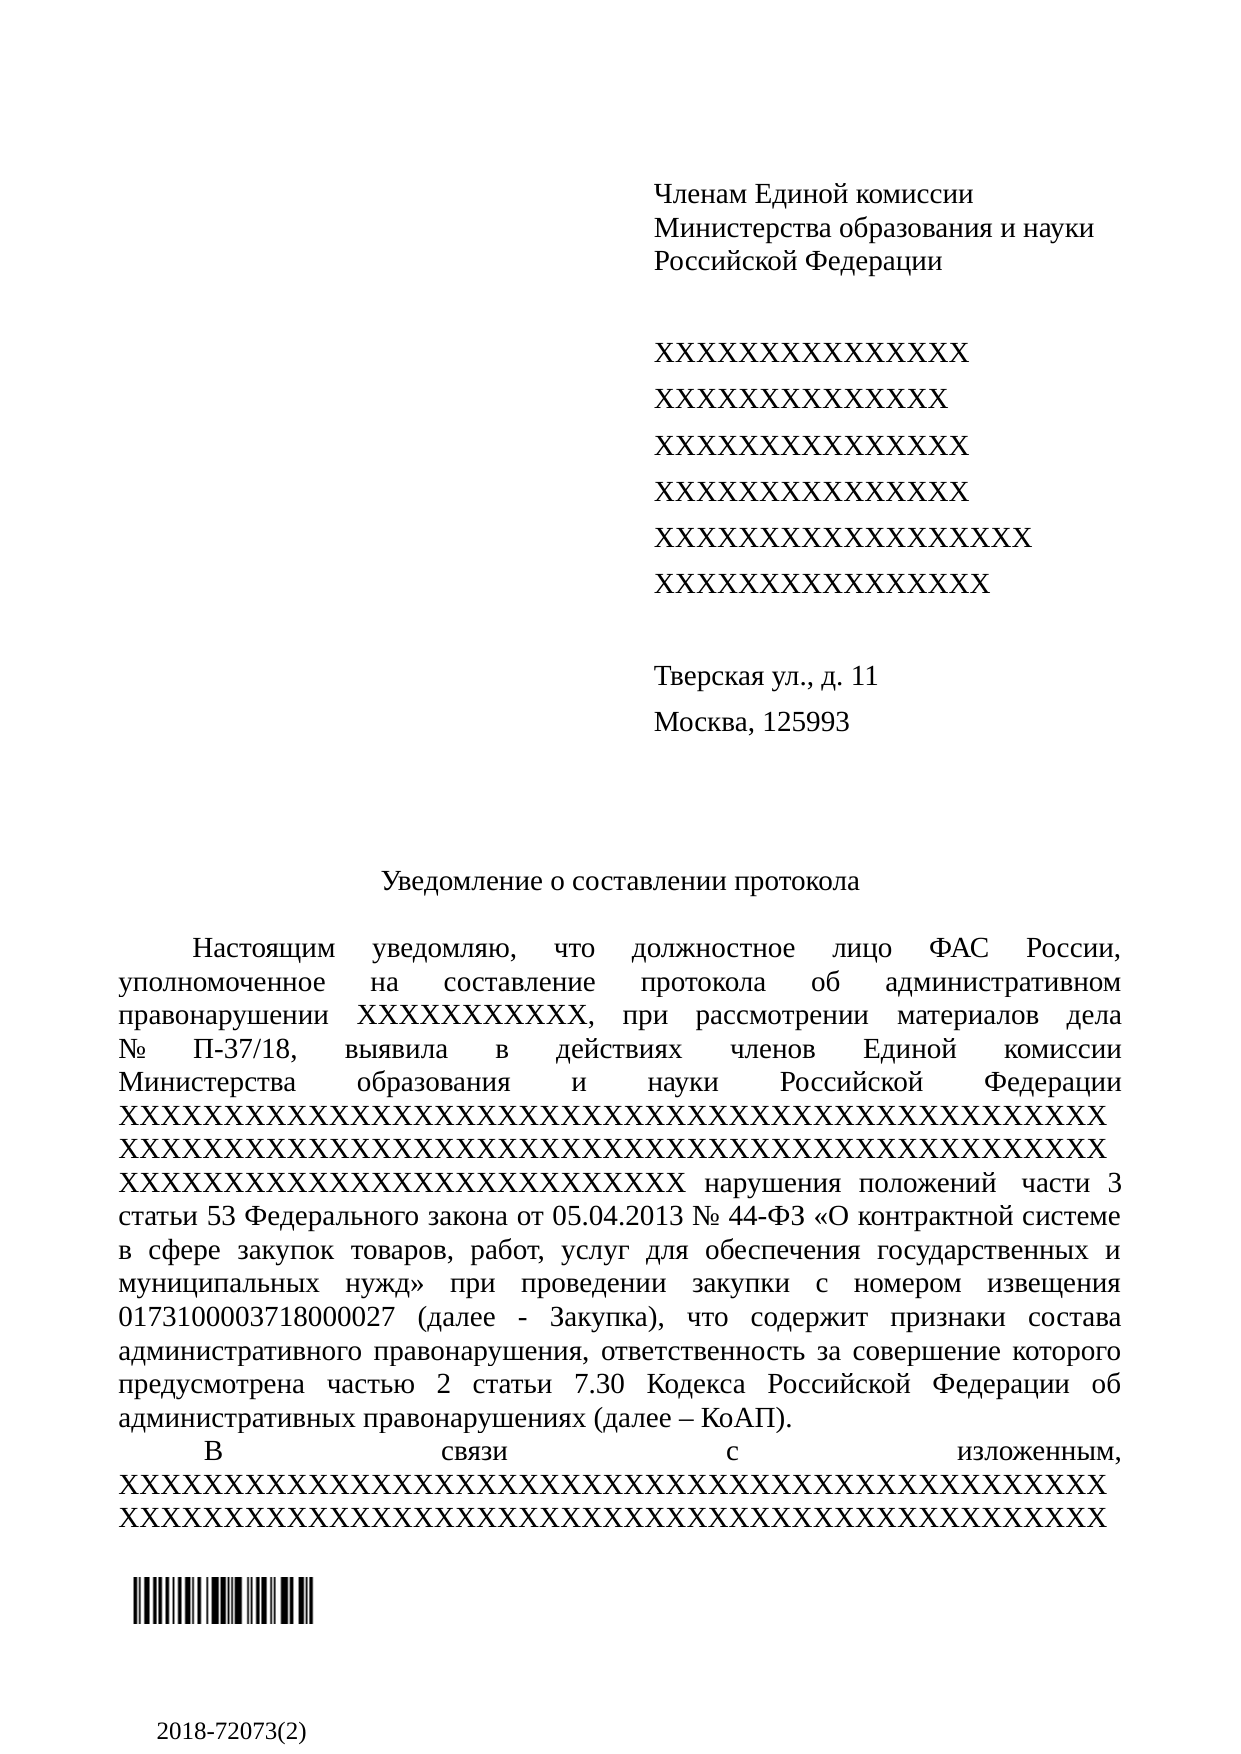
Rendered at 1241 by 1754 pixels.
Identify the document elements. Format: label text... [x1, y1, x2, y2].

picture [118, 1577, 331, 1624]
text Членам Единой комиссии Министерства образования и науки Российской Федерации [654, 176, 1122, 277]
text XXXXXXXXXXXXXXX [654, 474, 1122, 507]
text В связи с изложенным, XXXXXXXXXXXXXXXXXXXXXXXXXXXXXXXXXXXXXXXXXXXXXXXXXXXXXXXXXXXXXXXXXXXXXXXXXXXXXXXXXXXXXXXXXXXXXX [118, 1433, 1122, 1534]
text Москва, 125993 [654, 704, 1122, 737]
text XXXXXXXXXXXXXXX [654, 428, 1122, 461]
text XXXXXXXXXXXXXXXX [654, 566, 1122, 599]
text Тверская ул., д. 11 [654, 658, 1122, 691]
text XXXXXXXXXXXXXXXXXX [654, 520, 1122, 553]
text Настоящим уведомляю, что должностное лицо ФАС России, уполномоченное на составление протокола об административном правонарушении XXXXXXXXXXX, при рассмотрении материалов дела № П-37/18, выявила в действиях членов Единой комиссии Министерства образования и науки Российской Федерации XXXXXXXXXXXXXXXXXXXXXXXXXXXXXXXXXXXXXXXXXXXXXXXXXXXXXXXXXXXXXXXXXXXXXXXXXXXXXXXXXXXXXXXXXXXXXXXXXXXXXXXXXXXXXXXXXXXXXXXXX нарушения положений части 3 статьи 53 Федерального закона от 05.04.2013 № 44-ФЗ «О контрактной системе в сфере закупок товаров, работ, услуг для обеспечения государственных и муниципальных нужд» при проведении закупки с номером извещения 0173100003718000027 (далее - Закупка), что содержит признаки состава административного правонарушения, ответственность за совершение которого предусмотрена частью 2 статьи 7.30 Кодекса Российской Федерации об административных правонарушениях (далее – КоАП). [118, 930, 1122, 1433]
text XXXXXXXXXXXXXX [654, 382, 1122, 415]
text XXXXXXXXXXXXXXX [654, 336, 1122, 369]
text Уведомление о составлении протокола [118, 863, 1122, 897]
